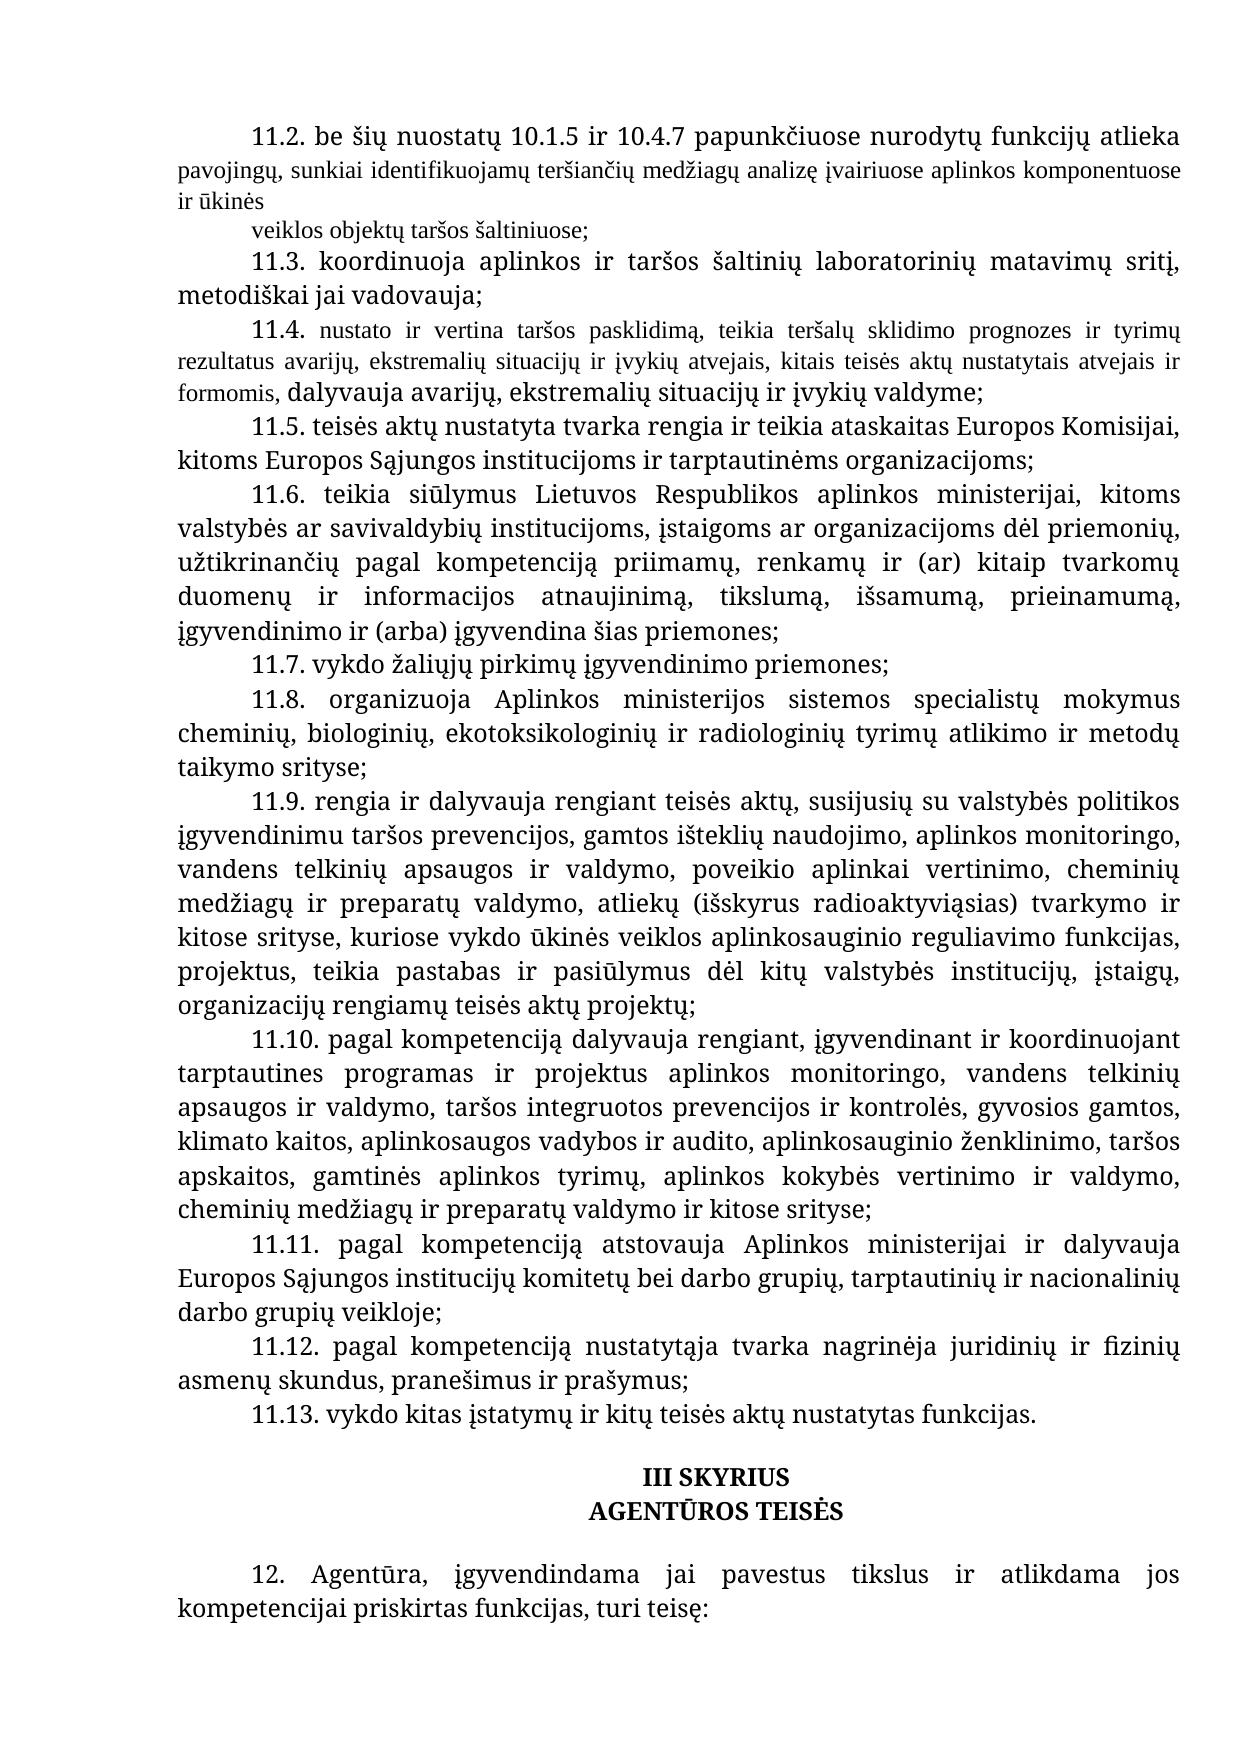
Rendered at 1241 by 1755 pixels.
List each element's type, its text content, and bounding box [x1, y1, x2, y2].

text 11.2. be šių nuostatų 10.1.5 ir 10.4.7 papunkčiuose nurodytų funkcijų atlieka pavojingų, sunkiai identifikuojamų teršiančių medžiagų analizę įvairiuose aplinkos komponentuose ir ūkinės [177, 118, 1181, 215]
text 11.9. rengia ir dalyvauja rengiant teisės aktų, susijusių su valstybės politikos įgyvendinimu taršos prevencijos, gamtos išteklių naudojimo, aplinkos monitoringo, vandens telkinių apsaugos ir valdymo, poveikio aplinkai vertinimo, cheminių medžiagų ir preparatų valdymo, atliekų (išskyrus radioaktyviąsias) tvarkymo ir kitose srityse, kuriose vykdo ūkinės veiklos aplinkosauginio reguliavimo funkcijas, projektus, teikia pastabas ir pasiūlymus dėl kitų valstybės institucijų, įstaigų, organizacijų rengiamų teisės aktų projektų; [177, 783, 1181, 1022]
text 11.8. organizuoja Aplinkos ministerijos sistemos specialistų mokymus cheminių, biologinių, ekotoksikologinių ir radiologinių tyrimų atlikimo ir metodų taikymo srityse; [177, 681, 1181, 783]
text 11.13. vykdo kitas įstatymų ir kitų teisės aktų nustatytas funkcijas. [177, 1397, 1181, 1431]
text 11.5. teisės aktų nustatyta tvarka rengia ir teikia ataskaitas Europos Komisijai, kitoms Europos Sąjungos institucijoms ir tarptautinėms organizacijoms; [177, 409, 1181, 477]
text 11.3. koordinuoja aplinkos ir taršos šaltinių laboratorinių matavimų sritį, metodiškai jai vadovauja; [177, 244, 1181, 312]
text 11.10. pagal kompetenciją dalyvauja rengiant, įgyvendinant ir koordinuojant tarptautines programas ir projektus aplinkos monitoringo, vandens telkinių apsaugos ir valdymo, taršos integruotos prevencijos ir kontrolės, gyvosios gamtos, klimato kaitos, aplinkosaugos vadybos ir audito, aplinkosauginio ženklinimo, taršos apskaitos, gamtinės aplinkos tyrimų, aplinkos kokybės vertinimo ir valdymo, cheminių medžiagų ir preparatų valdymo ir kitose srityse; [177, 1022, 1181, 1226]
text 11.12. pagal kompetenciją nustatytąja tvarka nagrinėja juridinių ir fizinių asmenų skundus, pranešimus ir prašymus; [177, 1328, 1181, 1397]
text AGENTŪROS TEISĖS [177, 1493, 1181, 1527]
text 11.11. pagal kompetenciją atstovauja Aplinkos ministerijai ir dalyvauja Europos Sąjungos institucijų komitetų bei darbo grupių, tarptautinių ir nacionalinių darbo grupių veikloje; [177, 1226, 1181, 1328]
text 11.4. nustato ir vertina taršos pasklidimą, teikia teršalų sklidimo prognozes ir tyrimų rezultatus avarijų, ekstremalių situacijų ir įvykių atvejais, kitais teisės aktų nustatytais atvejais ir formomis, dalyvauja avarijų, ekstremalių situacijų ir įvykių valdyme; [177, 312, 1181, 409]
text 11.6. teikia siūlymus Lietuvos Respublikos aplinkos ministerijai, kitoms valstybės ar savivaldybių institucijoms, įstaigoms ar organizacijoms dėl priemonių, užtikrinančių pagal kompetenciją priimamų, renkamų ir (ar) kitaip tvarkomų duomenų ir informacijos atnaujinimą, tikslumą, išsamumą, prieinamumą, įgyvendinimo ir (arba) įgyvendina šias priemones; [177, 477, 1181, 647]
text veiklos objektų taršos šaltiniuose; [177, 215, 1181, 244]
text III SKYRIUS [177, 1459, 1181, 1493]
text 11.7. vykdo žaliųjų pirkimų įgyvendinimo priemones; [177, 647, 1181, 681]
text 12. Agentūra, įgyvendindama jai pavestus tikslus ir atlikdama jos kompetencijai priskirtas funkcijas, turi teisę: [177, 1556, 1181, 1624]
